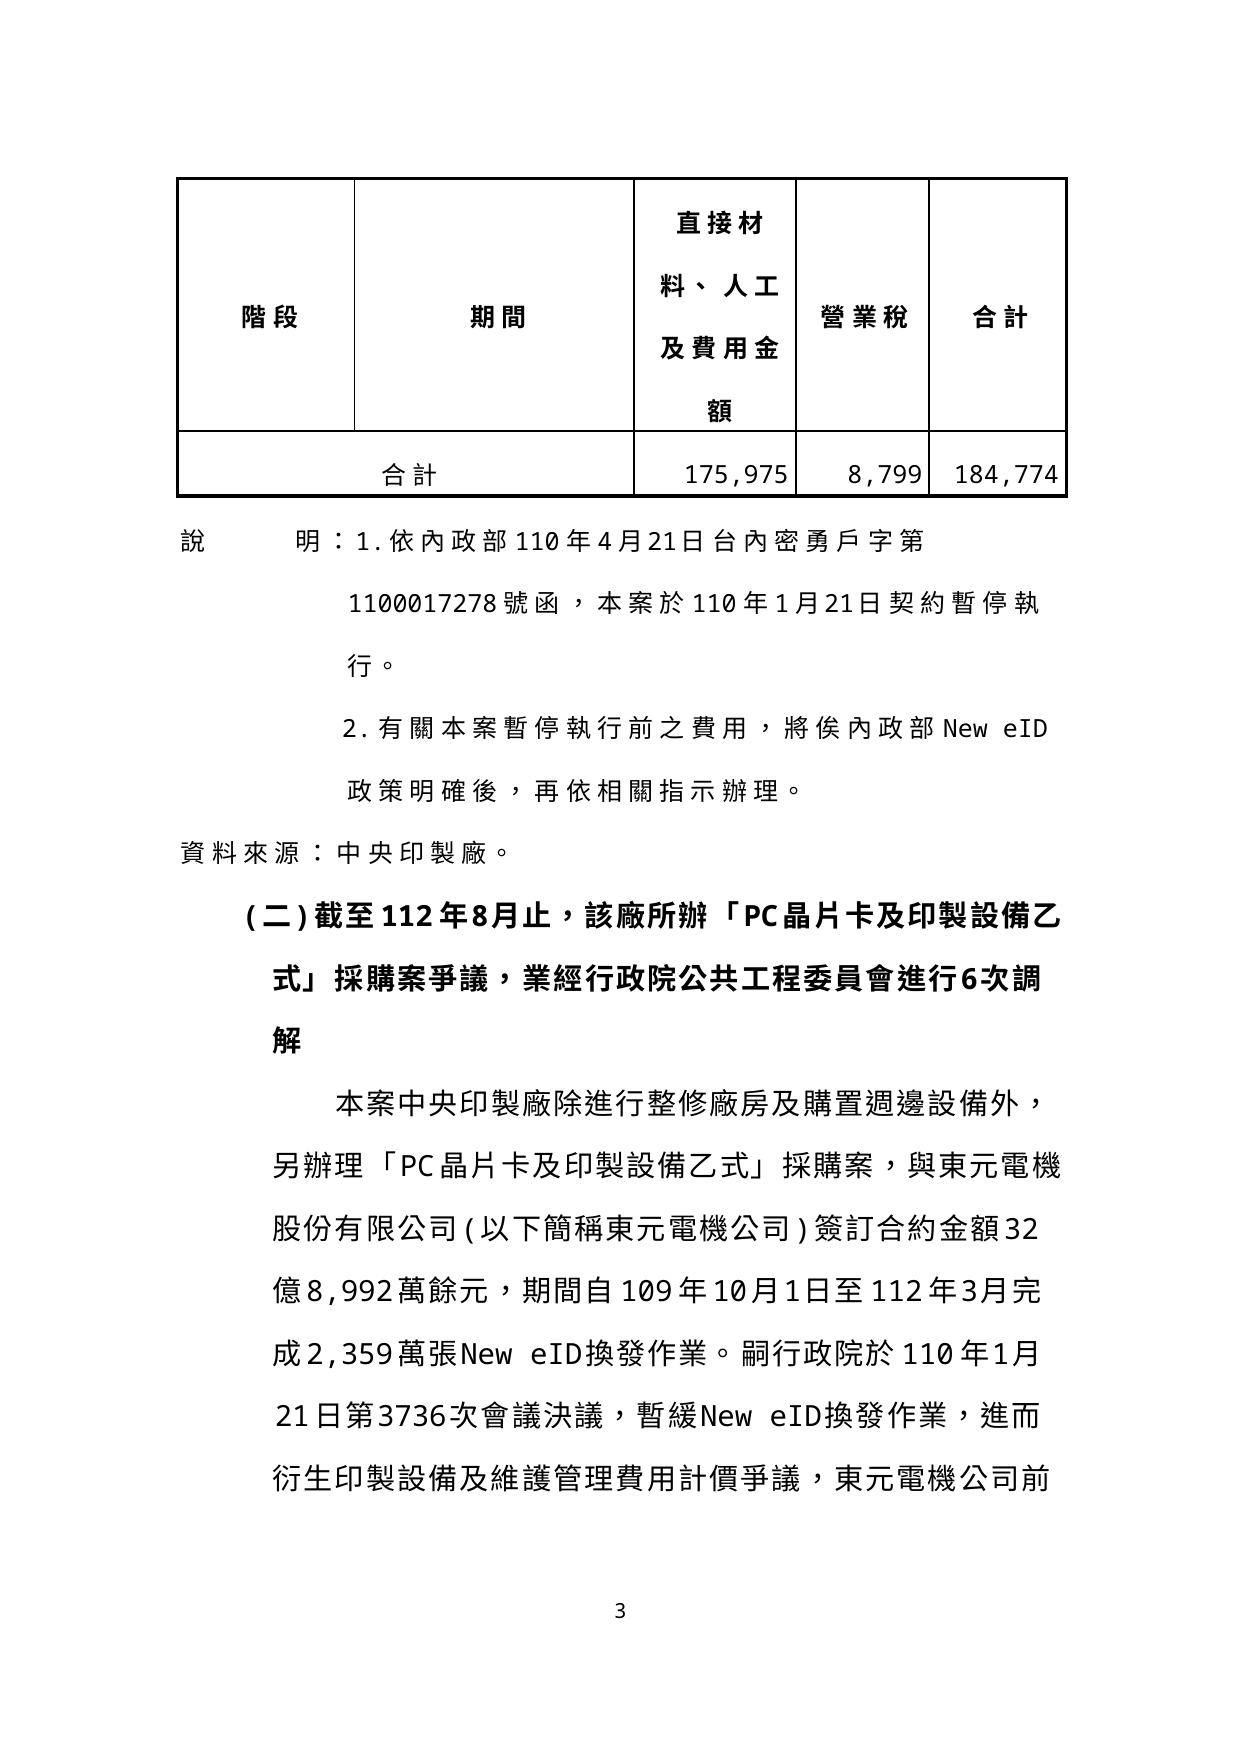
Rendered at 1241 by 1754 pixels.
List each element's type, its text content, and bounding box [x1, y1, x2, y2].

table_cell 合計 [179, 432, 633, 494]
text 資料來源：中央印製廠。 [177, 810, 1063, 872]
table_cell 175,975 [635, 432, 795, 494]
table_header 直接材料、人工及費用金額 [635, 180, 795, 430]
text 2.有關本案暫停執行前之費用，將俟內政部New eID政策明確後，再依相關指示辦理。 [183, 685, 1063, 810]
table_header 營業稅 [797, 180, 928, 430]
table_cell 8,799 [797, 432, 928, 494]
table_header 階段 [179, 180, 354, 430]
text 本案中央印製廠除進行整修廠房及購置週邊設備外，另辦理「PC晶片卡及印製設備乙式」採購案，與東元電機股份有限公司(以下簡稱東元電機公司)簽訂合約金額32億8,992萬餘元，期間自109年10月1日至112年3月完成2,359萬張New eID換發作業。嗣行政院於110年1月21日第3736次會議決議，暫緩New eID換發作業，進而衍生印製設備及維護管理費用計價爭議，東元電機公司前 [266, 1060, 1063, 1497]
table_header 合計 [930, 180, 1065, 430]
table_header 期間 [355, 180, 633, 430]
table_cell 184,774 [930, 432, 1065, 494]
text 說 明：1.依內政部110年4月21日台內密勇戶字第1100017278號函，本案於110年1月21日契約暫停執行。 [177, 498, 1063, 685]
text (二)截至112年8月止，該廠所辦「PC晶片卡及印製設備乙式」採購案爭議，業經行政院公共工程委員會進行6次調解 [236, 872, 1063, 1060]
